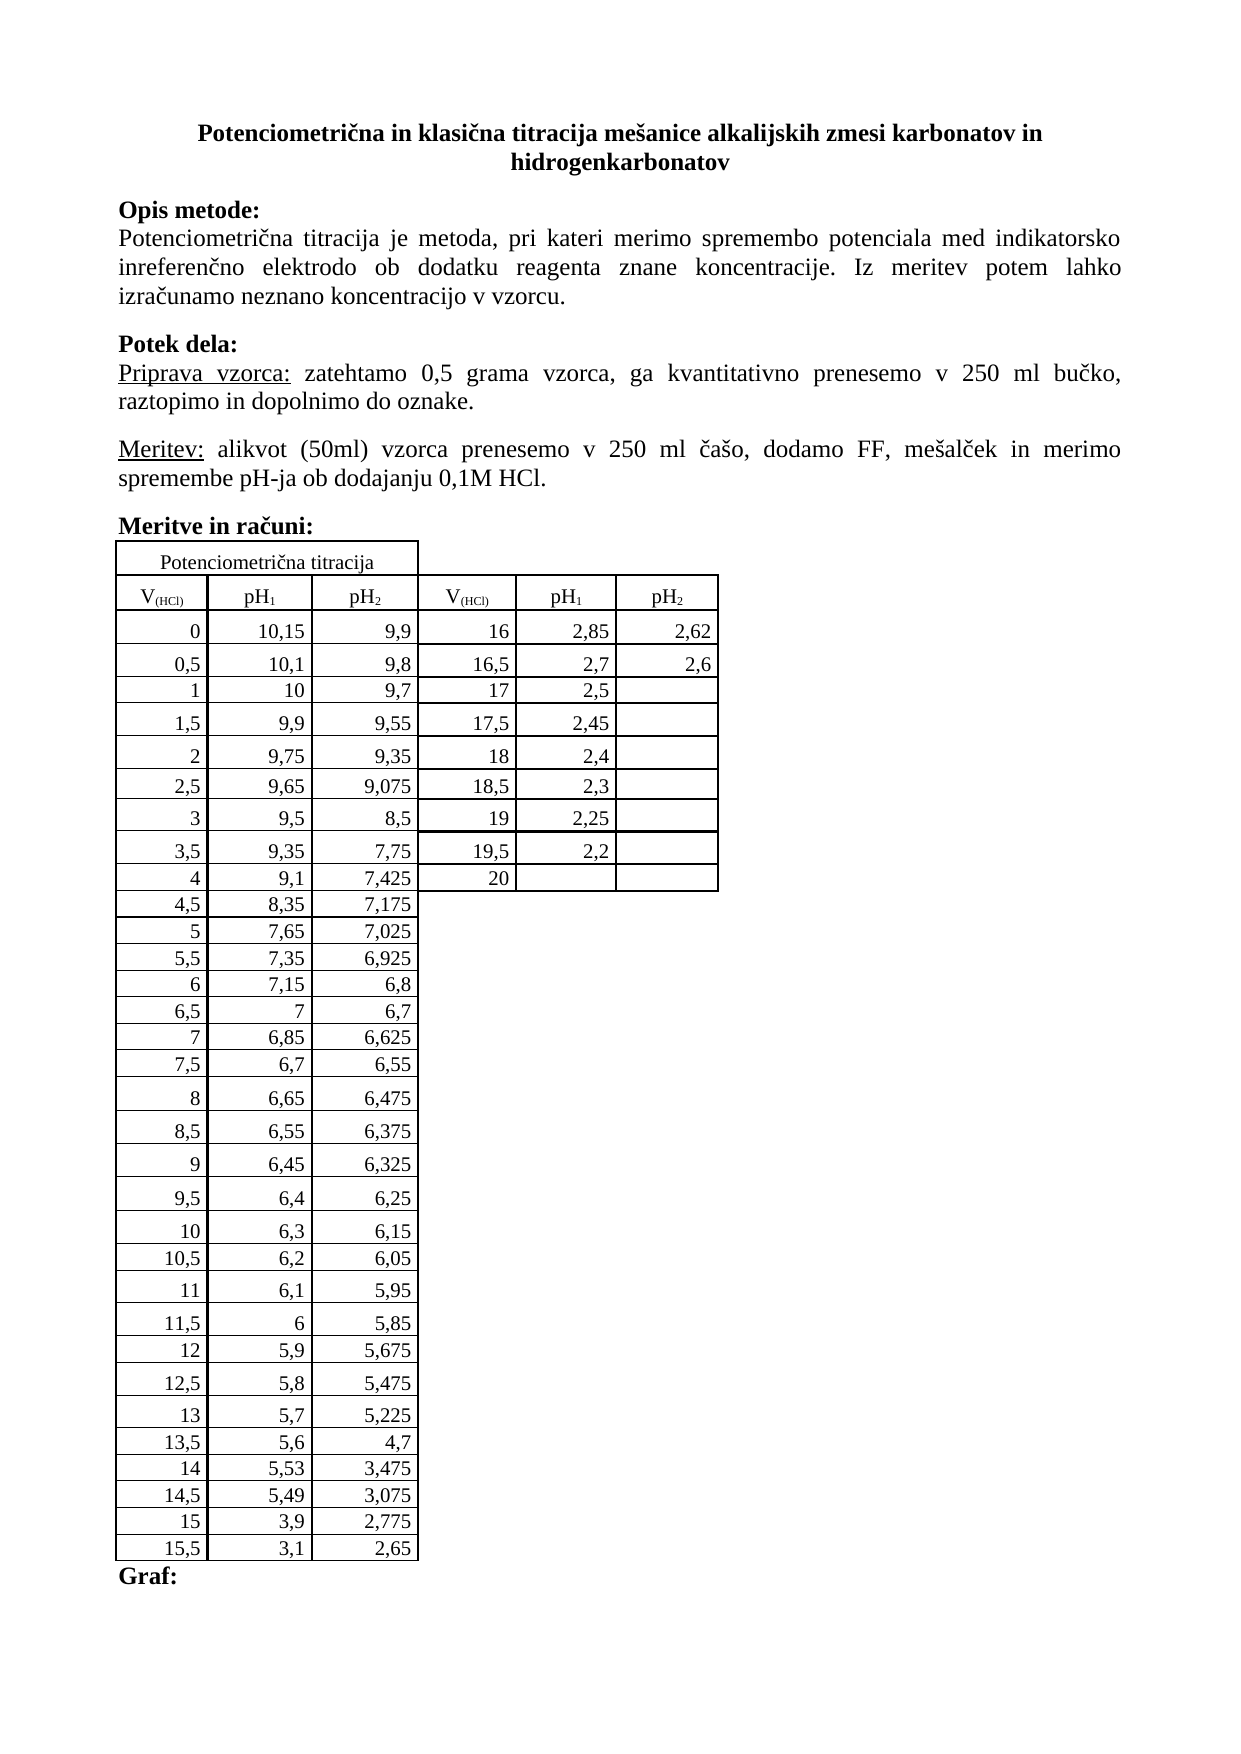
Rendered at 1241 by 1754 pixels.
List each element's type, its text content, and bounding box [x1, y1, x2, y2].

table_cell pH2 [313, 576, 417, 608]
table_cell 4,7 [313, 1428, 417, 1454]
table_cell 2,65 [313, 1535, 417, 1560]
table_cell 5,53 [209, 1455, 311, 1480]
table_cell 6,925 [313, 944, 417, 969]
text Meritev: alikvot (50ml) vzorca prenesemo v 250 ml čašo, dodamo FF, mešalček in merimo spremembe pH-ja ob dodajanju 0,1M HCl. [118, 434, 1122, 492]
table_cell [419, 1395, 718, 1427]
table_cell V(HCl) [117, 576, 206, 608]
table_cell 10,5 [117, 1244, 206, 1269]
table_cell 7,15 [209, 971, 311, 996]
table_cell 3,075 [313, 1481, 417, 1507]
table_cell 2,62 [617, 611, 717, 643]
table_cell 9,8 [313, 644, 417, 676]
table_cell 9 [117, 1144, 206, 1176]
table_cell 5 [117, 918, 206, 943]
text Graf: [118, 1561, 1122, 1590]
table_cell 8,35 [209, 891, 311, 916]
table_cell 0 [117, 611, 206, 643]
table_cell 6 [209, 1303, 311, 1335]
table_cell [517, 865, 615, 890]
table_cell 19,5 [419, 833, 515, 863]
table_cell 3 [117, 799, 206, 830]
table_cell [419, 1110, 718, 1143]
table_cell 6,05 [313, 1244, 417, 1269]
table_cell 6,375 [313, 1111, 417, 1143]
table_cell 9,65 [209, 769, 311, 798]
table_cell 18 [419, 737, 515, 768]
table_cell 6,25 [313, 1177, 417, 1210]
table_cell [419, 1427, 718, 1454]
table_cell 10,15 [209, 611, 311, 643]
table_cell 7,5 [117, 1050, 206, 1076]
table_cell 7,65 [209, 918, 311, 943]
table_cell 2,775 [313, 1508, 417, 1533]
table_cell 5,675 [313, 1336, 417, 1362]
table_cell 5,85 [313, 1303, 417, 1335]
table_cell 20 [419, 865, 515, 890]
table_cell [419, 1480, 718, 1507]
table_header Potenciometrična titracija [117, 542, 417, 574]
table_cell 1 [117, 677, 206, 702]
table_cell [419, 1243, 718, 1269]
table_cell 6,8 [313, 971, 417, 996]
table_cell 6,475 [313, 1077, 417, 1110]
table_cell [419, 970, 718, 996]
text Potenciometrična in klasična titracija mešanice alkalijskih zmesi karbonatov in hidrogenkarbonatov [118, 118, 1122, 176]
table_cell 16 [419, 611, 515, 643]
table_cell 9,75 [209, 736, 311, 768]
table_cell 2,5 [117, 769, 206, 798]
table_cell 5,49 [209, 1481, 311, 1507]
text Potenciometrična titracija je metoda, pri kateri merimo spremembo potenciala med indikatorsko inreferenčno elektrodo ob dodatku reagenta znane koncentracije. Iz meritev potem lahko izračunamo neznano koncentracijo v vzorcu. [118, 223, 1122, 310]
table_cell [419, 1049, 718, 1076]
table_cell 7,75 [313, 831, 417, 863]
table_cell 0,5 [117, 644, 206, 676]
table_cell 9,5 [209, 799, 311, 830]
table_cell 6,2 [209, 1244, 311, 1269]
table_cell 15 [117, 1508, 206, 1533]
table_cell pH1 [517, 576, 615, 608]
table_cell 7,425 [313, 864, 417, 890]
table_cell 3,9 [209, 1508, 311, 1533]
table_cell 3,475 [313, 1455, 417, 1480]
text Potek dela: [118, 329, 1122, 358]
table_cell 13 [117, 1396, 206, 1427]
table_cell 5,5 [117, 944, 206, 969]
table_cell 11,5 [117, 1303, 206, 1335]
table_cell [419, 1210, 718, 1243]
table_cell 18,5 [419, 770, 515, 798]
table_cell 2,6 [617, 645, 717, 676]
table_cell [419, 1362, 718, 1394]
table_cell 6,7 [313, 997, 417, 1023]
table_cell pH2 [617, 576, 717, 608]
table_cell 6,55 [209, 1111, 311, 1143]
table_cell 14 [117, 1455, 206, 1480]
table_cell 8,5 [313, 799, 417, 830]
table_cell 10 [117, 1211, 206, 1243]
table_cell 5,95 [313, 1271, 417, 1302]
table_cell [419, 1335, 718, 1362]
table_cell [617, 865, 717, 890]
table_cell [419, 943, 718, 969]
table_cell 6,4 [209, 1177, 311, 1210]
table_cell 9,075 [313, 769, 417, 798]
table_cell 3,1 [209, 1535, 311, 1560]
table_cell 5,7 [209, 1396, 311, 1427]
table_cell 2,45 [517, 704, 615, 735]
table_cell 5,8 [209, 1363, 311, 1394]
table_cell 7 [117, 1024, 206, 1049]
table_cell [419, 1507, 718, 1533]
table_cell pH1 [209, 576, 311, 608]
text Meritve in računi: [118, 511, 1122, 540]
table_cell 9,55 [313, 703, 417, 735]
table_cell 16,5 [419, 645, 515, 676]
table_cell [419, 1302, 718, 1335]
table_cell 6,65 [209, 1077, 311, 1110]
table_cell 2 [117, 736, 206, 768]
table_cell 5,225 [313, 1396, 417, 1427]
table_cell 12,5 [117, 1363, 206, 1394]
table_cell [419, 1454, 718, 1480]
table_cell 6,15 [313, 1211, 417, 1243]
table_cell 10,1 [209, 644, 311, 676]
table_cell [419, 1176, 718, 1210]
table_cell 7,025 [313, 918, 417, 943]
text Opis metode: [118, 195, 1122, 223]
table_cell 2,5 [517, 678, 615, 702]
table_cell 13,5 [117, 1428, 206, 1454]
table_cell 5,475 [313, 1363, 417, 1394]
table_cell 7,35 [209, 944, 311, 969]
table_cell 14,5 [117, 1481, 206, 1507]
table_cell [617, 800, 717, 830]
table_cell 5,9 [209, 1336, 311, 1362]
table_cell 2,4 [517, 737, 615, 768]
table_cell 9,9 [313, 611, 417, 643]
table_cell 1,5 [117, 703, 206, 735]
table_cell [419, 996, 718, 1023]
table_cell 2,25 [517, 800, 615, 830]
table_cell [617, 737, 717, 768]
table_cell 6,5 [117, 997, 206, 1023]
text Priprava vzorca: zatehtamo 0,5 grama vzorca, ga kvantitativno prenesemo v 250 ml bučko, raztopimo in dopolnimo do oznake. [118, 358, 1122, 415]
table_cell V(HCl) [419, 576, 515, 608]
table_cell 15,5 [117, 1535, 206, 1560]
table_cell [419, 1534, 718, 1560]
table_cell 6,45 [209, 1144, 311, 1176]
table_cell [617, 678, 717, 702]
table_cell 11 [117, 1271, 206, 1302]
table_cell 12 [117, 1336, 206, 1362]
table_cell 5,6 [209, 1428, 311, 1454]
table_cell 17 [419, 678, 515, 702]
table_cell 17,5 [419, 704, 515, 735]
table_cell 7,175 [313, 891, 417, 916]
table_cell [419, 1023, 718, 1049]
table_cell [617, 770, 717, 798]
table_cell 7 [209, 997, 311, 1023]
table_cell 2,85 [517, 611, 615, 643]
table_cell 6,7 [209, 1050, 311, 1076]
table_cell 19 [419, 800, 515, 830]
table_cell 6,85 [209, 1024, 311, 1049]
table_cell 9,9 [209, 703, 311, 735]
table_cell [419, 1076, 718, 1110]
table_cell [419, 916, 718, 943]
table_cell 6,55 [313, 1050, 417, 1076]
table_cell 8 [117, 1077, 206, 1110]
table_cell [419, 892, 718, 916]
table_cell 6,1 [209, 1271, 311, 1302]
table_cell 6,325 [313, 1144, 417, 1176]
table_cell 6,625 [313, 1024, 417, 1049]
table_cell 10 [209, 677, 311, 702]
table_cell 2,2 [517, 833, 615, 863]
table_cell 9,35 [313, 736, 417, 768]
table_cell 9,7 [313, 677, 417, 702]
table_cell 8,5 [117, 1111, 206, 1143]
table_cell [419, 1270, 718, 1302]
table_cell 9,5 [117, 1177, 206, 1210]
table_cell 6,3 [209, 1211, 311, 1243]
table_cell 9,1 [209, 864, 311, 890]
table_cell 4 [117, 864, 206, 890]
table_cell 6 [117, 971, 206, 996]
table_cell 4,5 [117, 891, 206, 916]
table_header [419, 540, 718, 574]
table_cell 9,35 [209, 831, 311, 863]
table_cell 3,5 [117, 831, 206, 863]
table_cell [617, 833, 717, 863]
table_cell [419, 1143, 718, 1176]
table_cell 2,3 [517, 770, 615, 798]
table_cell 2,7 [517, 645, 615, 676]
table_cell [617, 704, 717, 735]
